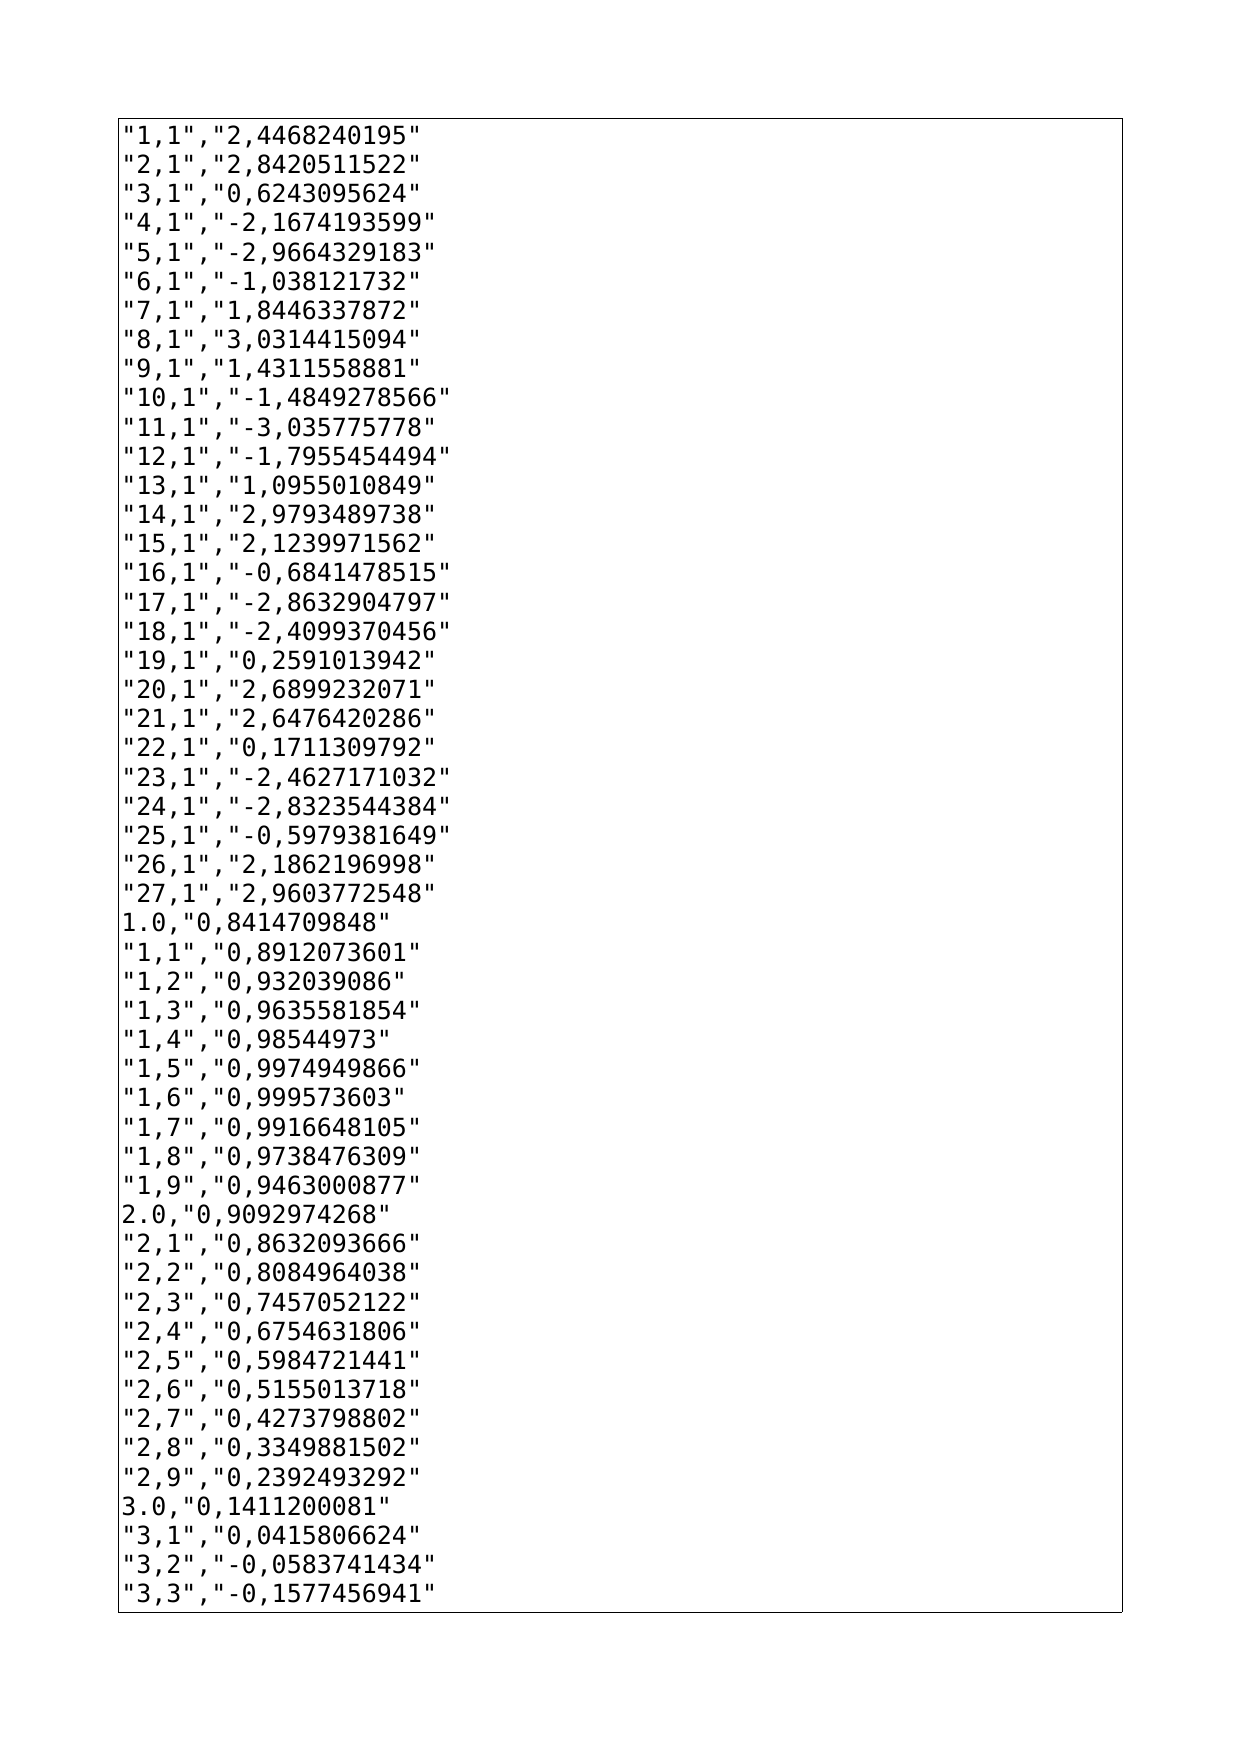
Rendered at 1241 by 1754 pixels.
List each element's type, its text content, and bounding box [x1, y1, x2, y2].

table_header "1,1","2,4468240195" "2,1","2,8420511522" "3,1","0,6243095624" "4,1","-2,1674193599" "5,1","-2,9664329183" "6,1","-1,038121732" "7,1","1,8446337872" "8,1","3,0314415094" "9,1","1,4311558881" "10,1","-1,4849278566" "11,1","-3,035775778" "12,1","-1,7955454494" "13,1","1,0955010849" "14,1","2,9793489738" "15,1","2,1239971562" "16,1","-0,6841478515" "17,1","-2,8632904797" "18,1","-2,4099370456" "19,1","0,2591013942" "20,1","2,6899232071" "21,1","2,6476420286" "22,1","0,1711309792" "23,1","-2,4627171032" "24,1","-2,8323544384" "25,1","-0,5979381649" "26,1","2,1862196998" "27,1","2,9603772548" 1.0,"0,8414709848" "1,1","0,8912073601" "1,2","0,932039086" "1,3","0,9635581854" "1,4","0,98544973" "1,5","0,9974949866" "1,6","0,999573603" "1,7","0,9916648105" "1,8","0,9738476309" "1,9","0,9463000877" 2.0,"0,9092974268" "2,1","0,8632093666" "2,2","0,8084964038" "2,3","0,7457052122" "2,4","0,6754631806" "2,5","0,5984721441" "2,6","0,5155013718" "2,7","0,4273798802" "2,8","0,3349881502" "2,9","0,2392493292" 3.0,"0,1411200081" "3,1","0,0415806624" "3,2","-0,0583741434" "3,3","-0,1577456941" [119, 119, 1122, 1612]
